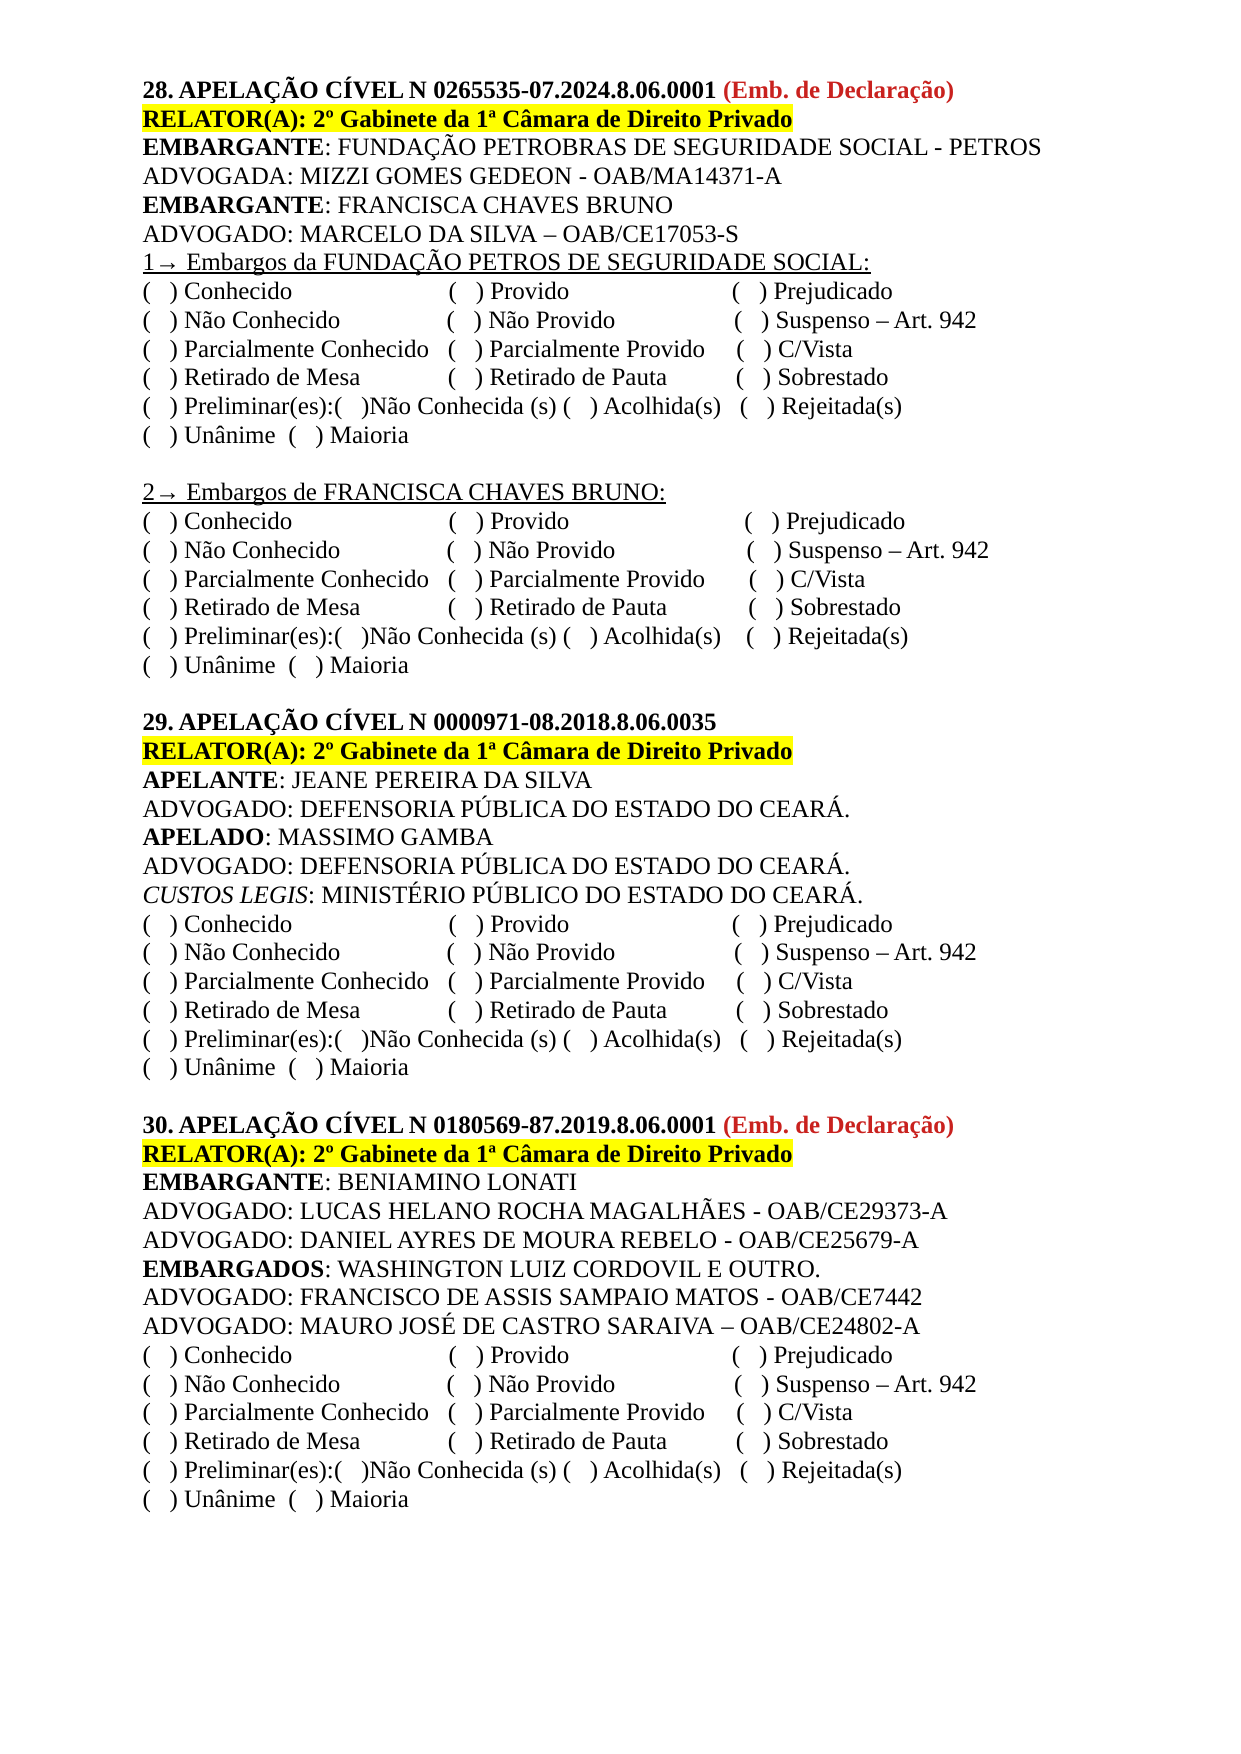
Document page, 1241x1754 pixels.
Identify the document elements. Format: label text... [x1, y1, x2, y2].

text 1→ Embargos da FUNDAÇÃO PETROS DE SEGURIDADE SOCIAL: [142, 247, 1141, 276]
text ( ) Unânime ( ) Maioria [142, 1484, 1141, 1570]
text ( ) Preliminar(es):( )Não Conhecida (s) ( ) Acolhida(s) ( ) Rejeitada(s) [142, 1455, 1158, 1484]
text ADVOGADO: DEFENSORIA PÚBLICA DO ESTADO DO CEARÁ. [142, 851, 1141, 880]
text ( ) Parcialmente Conhecido ( ) Parcialmente Provido ( ) C/Vista [142, 1397, 1158, 1426]
text ( ) Não Conhecido ( ) Não Provido ( ) Suspenso – Art. 942 [142, 535, 1158, 564]
text ( ) Retirado de Mesa ( ) Retirado de Pauta ( ) Sobrestado [142, 1426, 1158, 1455]
text ( ) Conhecido ( ) Provido ( ) Prejudicado [142, 276, 1141, 305]
text ( ) Conhecido ( ) Provido ( ) Prejudicado [142, 1340, 1141, 1369]
text ( ) Retirado de Mesa ( ) Retirado de Pauta ( ) Sobrestado [142, 362, 1158, 391]
text ADVOGADO: DEFENSORIA PÚBLICA DO ESTADO DO CEARÁ. APELADO: MASSIMO GAMBA [142, 794, 1141, 851]
text ( ) Conhecido ( ) Provido ( ) Prejudicado [142, 506, 1141, 535]
text ( ) Unânime ( ) Maioria [142, 420, 1158, 449]
text ( ) Preliminar(es):( )Não Conhecida (s) ( ) Acolhida(s) ( ) Rejeitada(s) [142, 621, 1158, 650]
text ( ) Não Conhecido ( ) Não Provido ( ) Suspenso – Art. 942 [142, 1369, 1158, 1397]
text 28. APELAÇÃO CÍVEL N 0265535-07.2024.8.06.0001 (Emb. de Declaração) RELATOR(A): 2º Gabinete da 1ª Câmara de Direito Privado EMBARGANTE: FUNDAÇÃO PETROBRAS DE SEGURIDADE SOCIAL - PETROS ADVOGADA: MIZZI GOMES GEDEON - OAB/MA14371-A EMBARGANTE: FRANCISCA CHAVES BRUNO ADVOGADO: MARCELO DA SILVA – OAB/CE17053-S [142, 75, 1141, 247]
text ( ) Retirado de Mesa ( ) Retirado de Pauta ( ) Sobrestado [142, 995, 1158, 1024]
text ( ) Conhecido ( ) Provido ( ) Prejudicado [142, 909, 1141, 937]
text ( ) Retirado de Mesa ( ) Retirado de Pauta ( ) Sobrestado [142, 592, 1158, 621]
text ( ) Unânime ( ) Maioria [142, 650, 1141, 707]
text ( ) Parcialmente Conhecido ( ) Parcialmente Provido ( ) C/Vista [142, 966, 1158, 995]
text ( ) Unânime ( ) Maioria 30. APELAÇÃO CÍVEL N 0180569-87.2019.8.06.0001 (Emb. de Declaração) RELATOR(A): 2º Gabinete da 1ª Câmara de Direito Privado EMBARGANTE: BENIAMINO LONATI ADVOGADO: LUCAS HELANO ROCHA MAGALHÃES - OAB/CE29373-A ADVOGADO: DANIEL AYRES DE MOURA REBELO - OAB/CE25679-A EMBARGADOS: WASHINGTON LUIZ CORDOVIL E OUTRO. ADVOGADO: FRANCISCO DE ASSIS SAMPAIO MATOS - OAB/CE7442 ADVOGADO: MAURO JOSÉ DE CASTRO SARAIVA – OAB/CE24802-A [142, 1052, 1141, 1340]
text 29. APELAÇÃO CÍVEL N 0000971-08.2018.8.06.0035 RELATOR(A): 2º Gabinete da 1ª Câmara de Direito Privado APELANTE: JEANE PEREIRA DA SILVA [142, 707, 1141, 794]
text ( ) Não Conhecido ( ) Não Provido ( ) Suspenso – Art. 942 [142, 937, 1158, 966]
text ( ) Parcialmente Conhecido ( ) Parcialmente Provido ( ) C/Vista [142, 564, 1158, 592]
text ( ) Parcialmente Conhecido ( ) Parcialmente Provido ( ) C/Vista [142, 334, 1158, 362]
text ( ) Preliminar(es):( )Não Conhecida (s) ( ) Acolhida(s) ( ) Rejeitada(s) [142, 391, 1158, 420]
text 2→ Embargos de FRANCISCA CHAVES BRUNO: [142, 477, 1141, 506]
text CUSTOS LEGIS: MINISTÉRIO PÚBLICO DO ESTADO DO CEARÁ. [142, 880, 1141, 909]
text ( ) Preliminar(es):( )Não Conhecida (s) ( ) Acolhida(s) ( ) Rejeitada(s) [142, 1024, 1158, 1052]
text ( ) Não Conhecido ( ) Não Provido ( ) Suspenso – Art. 942 [142, 305, 1158, 334]
